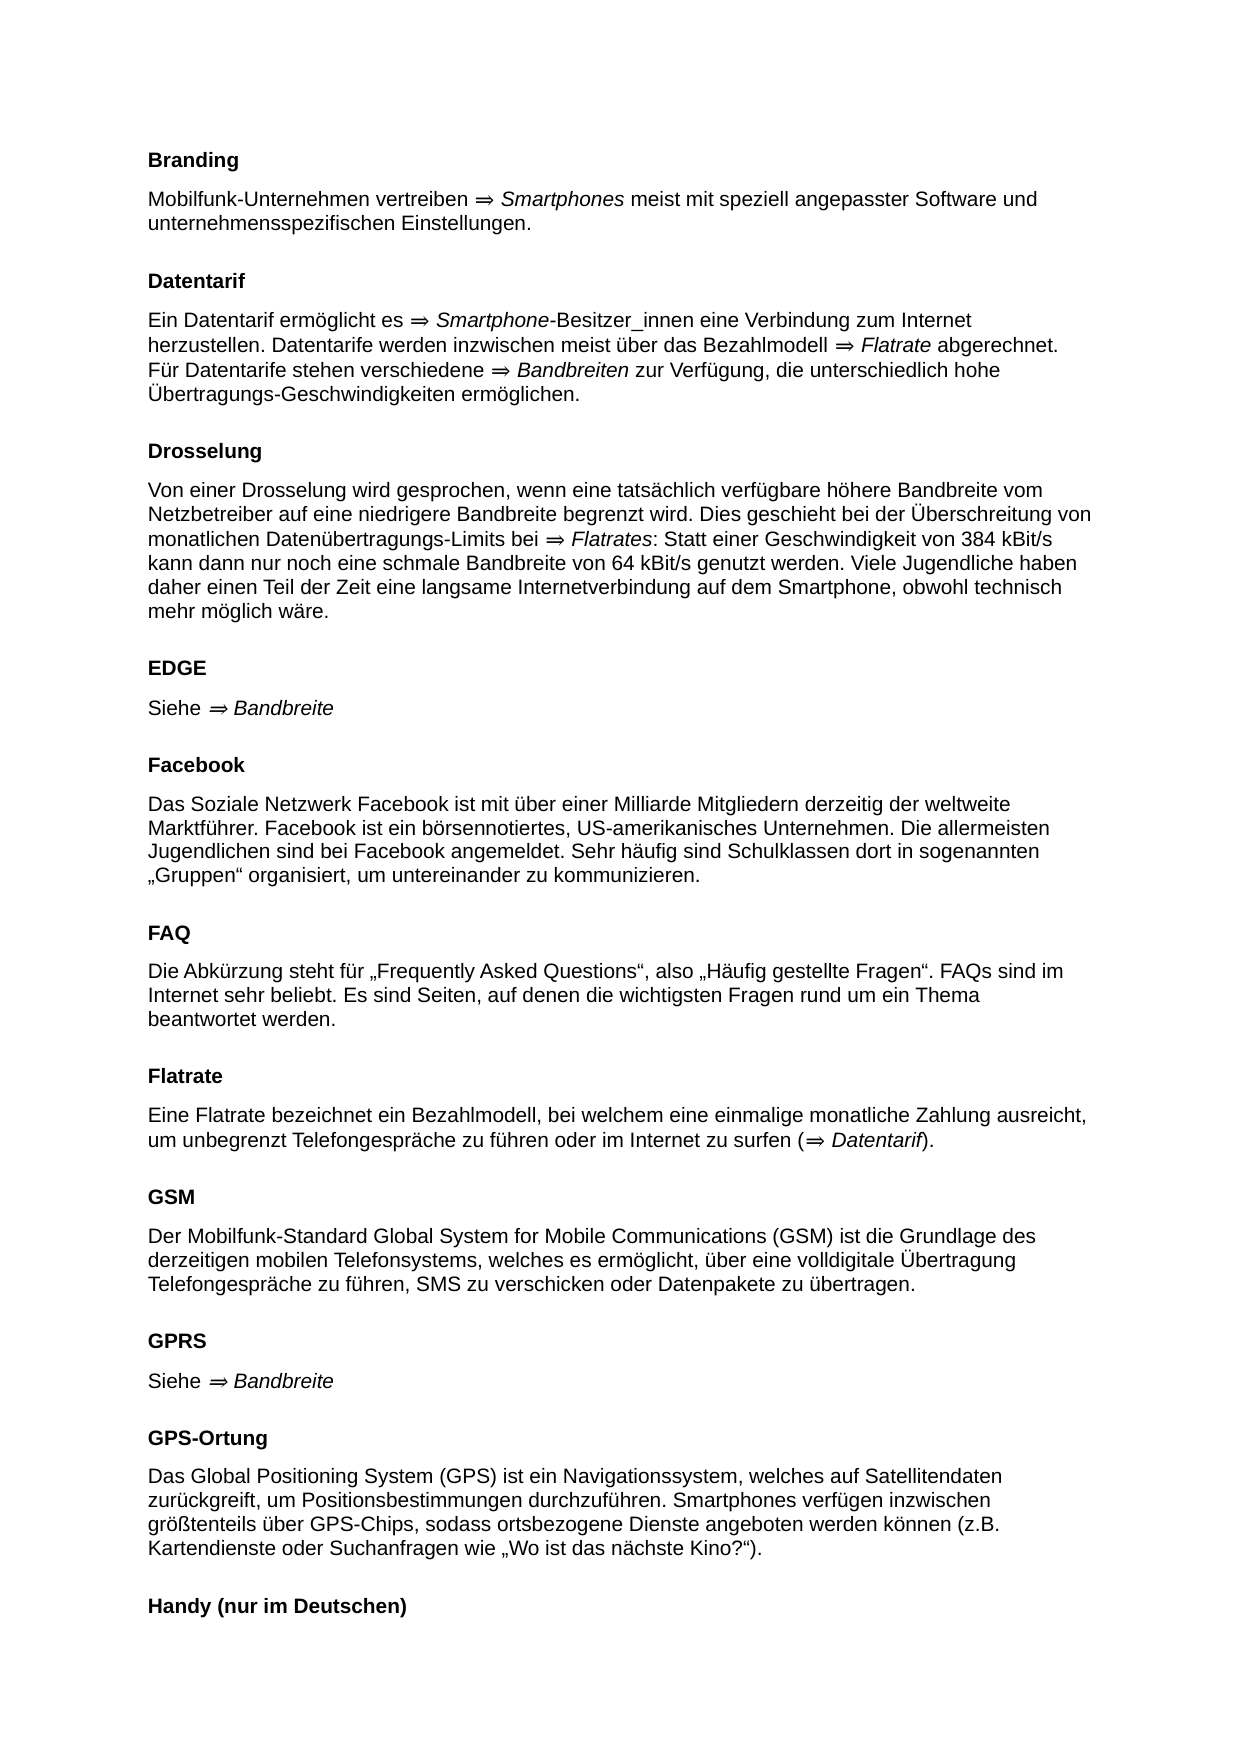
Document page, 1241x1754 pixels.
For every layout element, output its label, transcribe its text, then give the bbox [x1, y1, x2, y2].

text Drosselung [148, 439, 1092, 463]
text Das Global Positioning System (GPS) ist ein Navigationssystem, welches auf Satellitendaten zurückgreift, um Positionsbestimmungen durchzuführen. Smartphones verfügen inzwischen größtenteils über GPS-Chips, sodass ortsbezogene Dienste angeboten werden können (z.B. Kartendienste oder Suchanfragen wie „Wo ist das nächste Kino?“). [148, 1464, 1092, 1560]
text EDGE [148, 656, 1092, 680]
text FAQ [148, 921, 1092, 944]
text Facebook [148, 753, 1092, 777]
text GSM [148, 1185, 1092, 1209]
text Datentarif [148, 268, 1092, 292]
text Von einer Drosselung wird gesprochen, wenn eine tatsächlich verfügbare höhere Bandbreite vom Netzbetreiber auf eine niedrigere Bandbreite begrenzt wird. Dies geschieht bei der Überschreitung von monatlichen Datenübertragungs-Limits bei ⇒ Flatrates: Statt einer Geschwindigkeit von 384 kBit/s kann dann nur noch eine schmale Bandbreite von 64 kBit/s genutzt werden. Viele Jugendliche haben daher einen Teil der Zeit eine langsame Internetverbindung auf dem Smartphone, obwohl technisch mehr möglich wäre. [148, 478, 1092, 623]
text Ein Datentarif ermöglicht es ⇒ Smartphone-Besitzer_innen eine Verbindung zum Internet herzustellen. Datentarife werden inzwischen meist über das Bezahlmodell ⇒ Flatrate abgerechnet. Für Datentarife stehen verschiedene ⇒ Bandbreiten zur Verfügung, die unterschiedlich hohe Übertragungs-Geschwindigkeiten ermöglichen. [148, 307, 1092, 406]
text GPRS [148, 1329, 1092, 1353]
text Eine Flatrate bezeichnet ein Bezahlmodell, bei welchem eine einmalige monatliche Zahlung ausreicht, um unbegrenzt Telefongespräche zu führen oder im Internet zu surfen (⇒ Datentarif). [148, 1103, 1092, 1152]
text Mobilfunk-Unternehmen vertreiben ⇒ Smartphones meist mit speziell angepasster Software und unternehmensspezifischen Einstellungen. [148, 186, 1092, 235]
text Branding [148, 148, 1092, 172]
text Das Soziale Netzwerk Facebook ist mit über einer Milliarde Mitgliedern derzeitig der weltweite Marktführer. Facebook ist ein börsennotiertes, US-amerikanisches Unternehmen. Die allermeisten Jugendlichen sind bei Facebook angemeldet. Sehr häufig sind Schulklassen dort in sogenannten „Gruppen“ organisiert, um untereinander zu kommunizieren. [148, 791, 1092, 887]
text Die Abkürzung steht für „Frequently Asked Questions“, also „Häufig gestellte Fragen“. FAQs sind im Internet sehr beliebt. Es sind Seiten, auf denen die wichtigsten Fragen rund um ein Thema beantwortet werden. [148, 959, 1092, 1031]
text Siehe ⇒ Bandbreite [148, 694, 1092, 719]
text Der Mobilfunk-Standard Global System for Mobile Communications (GSM) ist die Grundlage des derzeitigen mobilen Telefonsystems, welches es ermöglicht, über eine volldigitale Übertragung Telefongespräche zu führen, SMS zu verschicken oder Datenpakete zu übertragen. [148, 1224, 1092, 1296]
text Handy (nur im Deutschen) [148, 1593, 1092, 1617]
text Flatrate [148, 1064, 1092, 1088]
text GPS-Ortung [148, 1426, 1092, 1450]
text Siehe ⇒ Bandbreite [148, 1367, 1092, 1392]
